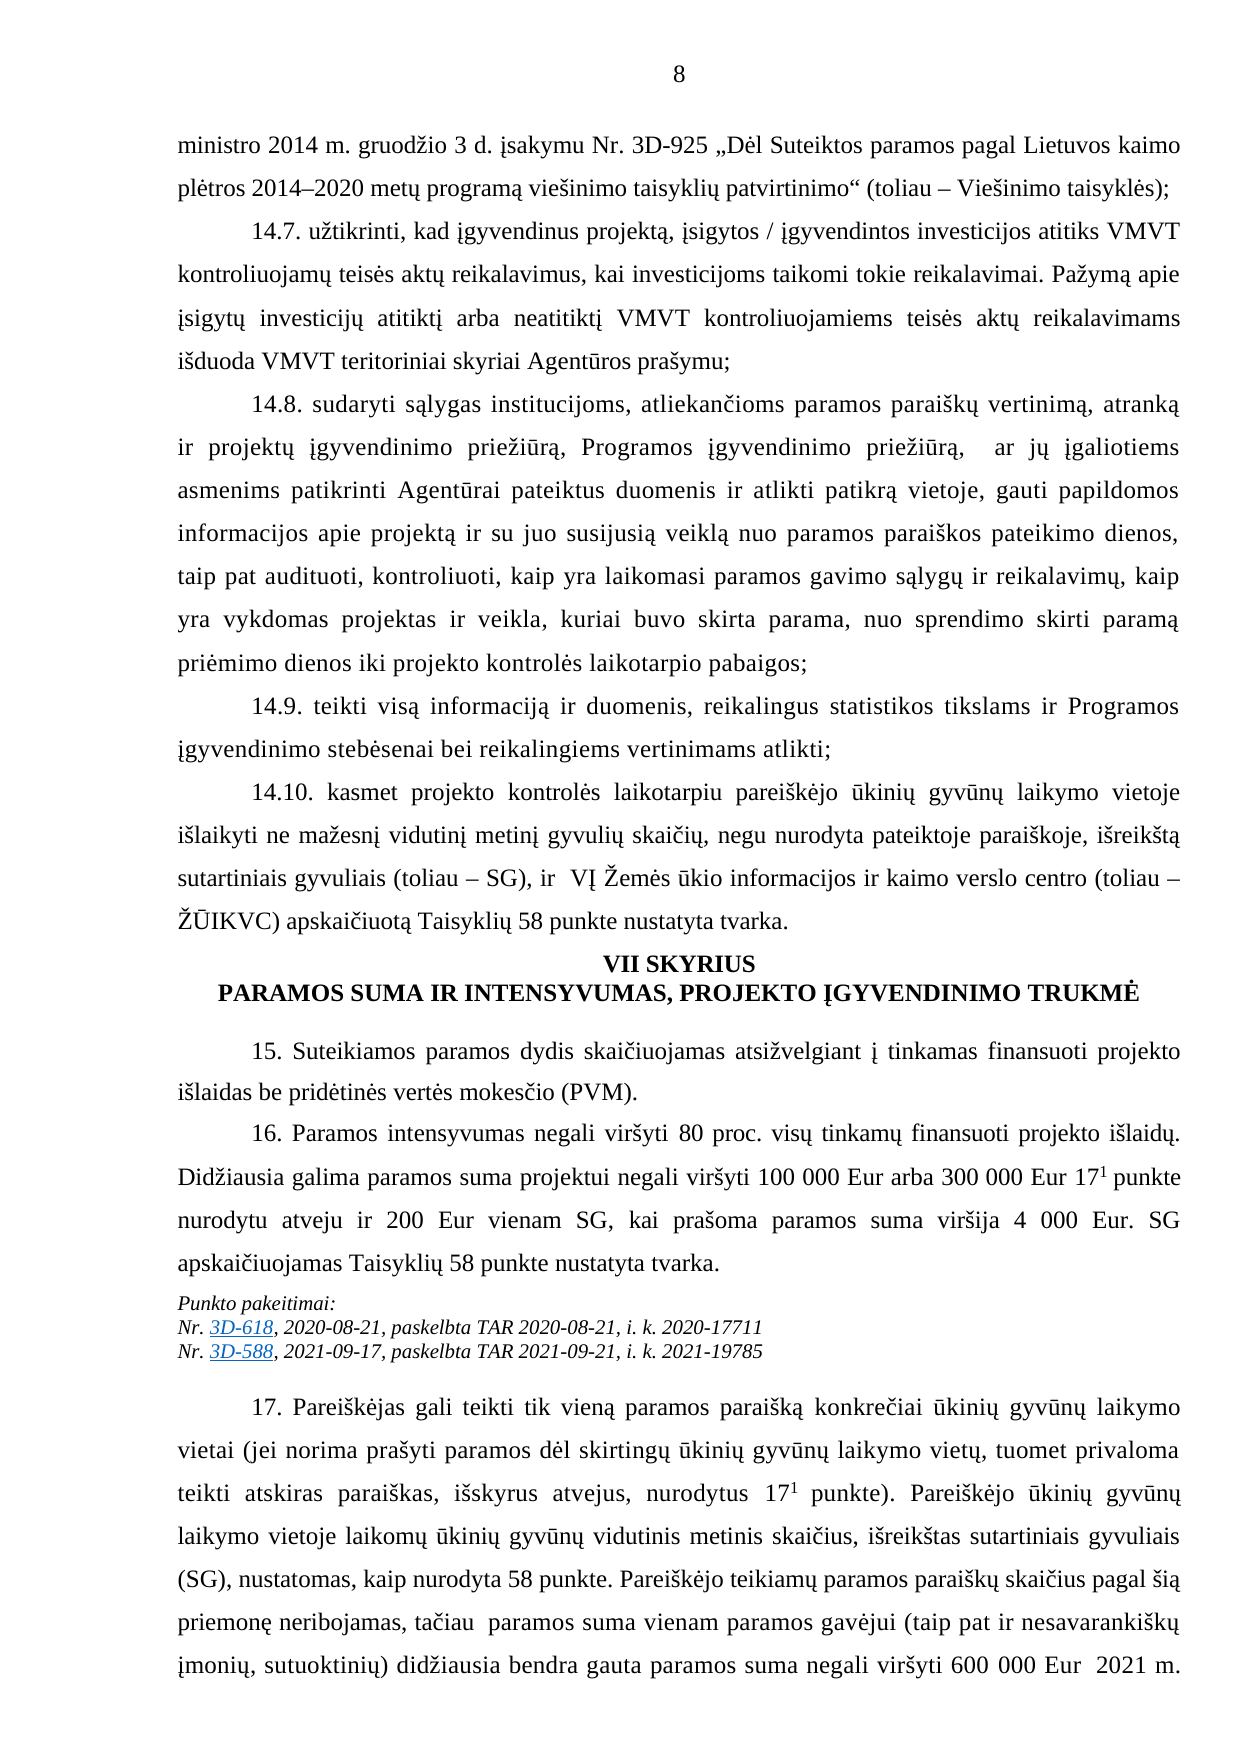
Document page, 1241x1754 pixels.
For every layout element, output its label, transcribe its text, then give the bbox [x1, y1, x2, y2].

text 17. Pareiškėjas gali teikti tik vieną paramos paraišką konkrečiai ūkinių gyvūnų laikymo vietai (jei norima prašyti paramos dėl skirtingų ūkinių gyvūnų laikymo vietų, tuomet privaloma teikti atskiras paraiškas, išskyrus atvejus, nurodytus 171 punkte). Pareiškėjo ūkinių gyvūnų laikymo vietoje laikomų ūkinių gyvūnų vidutinis metinis skaičius, išreikštas sutartiniais gyvuliais (SG), nustatomas, kaip nurodyta 58 punkte. Pareiškėjo teikiamų paramos paraiškų skaičius pagal šią priemonę neribojamas, tačiau paramos suma vienam paramos gavėjui (taip pat ir nesavarankiškų įmonių, sutuoktinių) didžiausia bendra gauta paramos suma negali viršyti 600 000 Eur 2021 m. [177, 1392, 1181, 1679]
text VII SKYRIUS [177, 949, 1181, 978]
text 14.8. sudaryti sąlygas institucijoms, atliekančioms paramos paraiškų vertinimą, atranką ir projektų įgyvendinimo priežiūrą, Programos įgyvendinimo priežiūrą, ar jų įgaliotiems asmenims patikrinti Agentūrai pateiktus duomenis ir atlikti patikrą vietoje, gauti papildomos informacijos apie projektą ir su juo susijusią veiklą nuo paramos paraiškos pateikimo dienos, taip pat audituoti, kontroliuoti, kaip yra laikomasi paramos gavimo sąlygų ir reikalavimų, kaip yra vykdomas projektas ir veikla, kuriai buvo skirta parama, nuo sprendimo skirti paramą priėmimo dienos iki projekto kontrolės laikotarpio pabaigos; [177, 389, 1181, 676]
text 16. Paramos intensyvumas negali viršyti 80 proc. visų tinkamų finansuoti projekto išlaidų. Didžiausia galima paramos suma projektui negali viršyti 100 000 Eur arba 300 000 Eur 171 punkte nurodytu atveju ir 200 Eur vienam SG, kai prašoma paramos suma viršija 4 000 Eur. SG apskaičiuojamas Taisyklių 58 punkte nustatyta tvarka. [177, 1118, 1181, 1277]
text 15. Suteikiamos paramos dydis skaičiuojamas atsižvelgiant į tinkamas finansuoti projekto išlaidas be pridėtinės vertės mokesčio (PVM). [177, 1036, 1181, 1106]
text Punkto pakeitimai: [177, 1291, 1181, 1315]
text Nr. 3D-588, 2021-09-17, paskelbta TAR 2021-09-21, i. k. 2021-19785 [177, 1339, 1181, 1363]
text Nr. 3D-618, 2020-08-21, paskelbta TAR 2020-08-21, i. k. 2020-17711 [177, 1315, 1181, 1339]
text 14.10. kasmet projekto kontrolės laikotarpiu pareiškėjo ūkinių gyvūnų laikymo vietoje išlaikyti ne mažesnį vidutinį metinį gyvulių skaičių, negu nurodyta pateiktoje paraiškoje, išreikštą sutartiniais gyvuliais (toliau – SG), ir VĮ Žemės ūkio informacijos ir kaimo verslo centro (toliau – ŽŪIKVC) apskaičiuotą Taisyklių 58 punkte nustatyta tvarka. [177, 777, 1181, 935]
text ministro 2014 m. gruodžio 3 d. įsakymu Nr. 3D-925 „Dėl Suteiktos paramos pagal Lietuvos kaimo plėtros 2014–2020 metų programą viešinimo taisyklių patvirtinimo“ (toliau – Viešinimo taisyklės); [177, 130, 1181, 202]
text PARAMOS SUMA IR INTENSYVUMAS, PROJEKTO ĮGYVENDINIMO TRUKMĖ [177, 978, 1181, 1007]
text 14.9. teikti visą informaciją ir duomenis, reikalingus statistikos tikslams ir Programos įgyvendinimo stebėsenai bei reikalingiems vertinimams atlikti; [177, 691, 1181, 763]
text 14.7. užtikrinti, kad įgyvendinus projektą, įsigytos / įgyvendintos investicijos atitiks VMVT kontroliuojamų teisės aktų reikalavimus, kai investicijoms taikomi tokie reikalavimai. Pažymą apie įsigytų investicijų atitiktį arba neatitiktį VMVT kontroliuojamiems teisės aktų reikalavimams išduoda VMVT teritoriniai skyriai Agentūros prašymu; [177, 216, 1181, 374]
